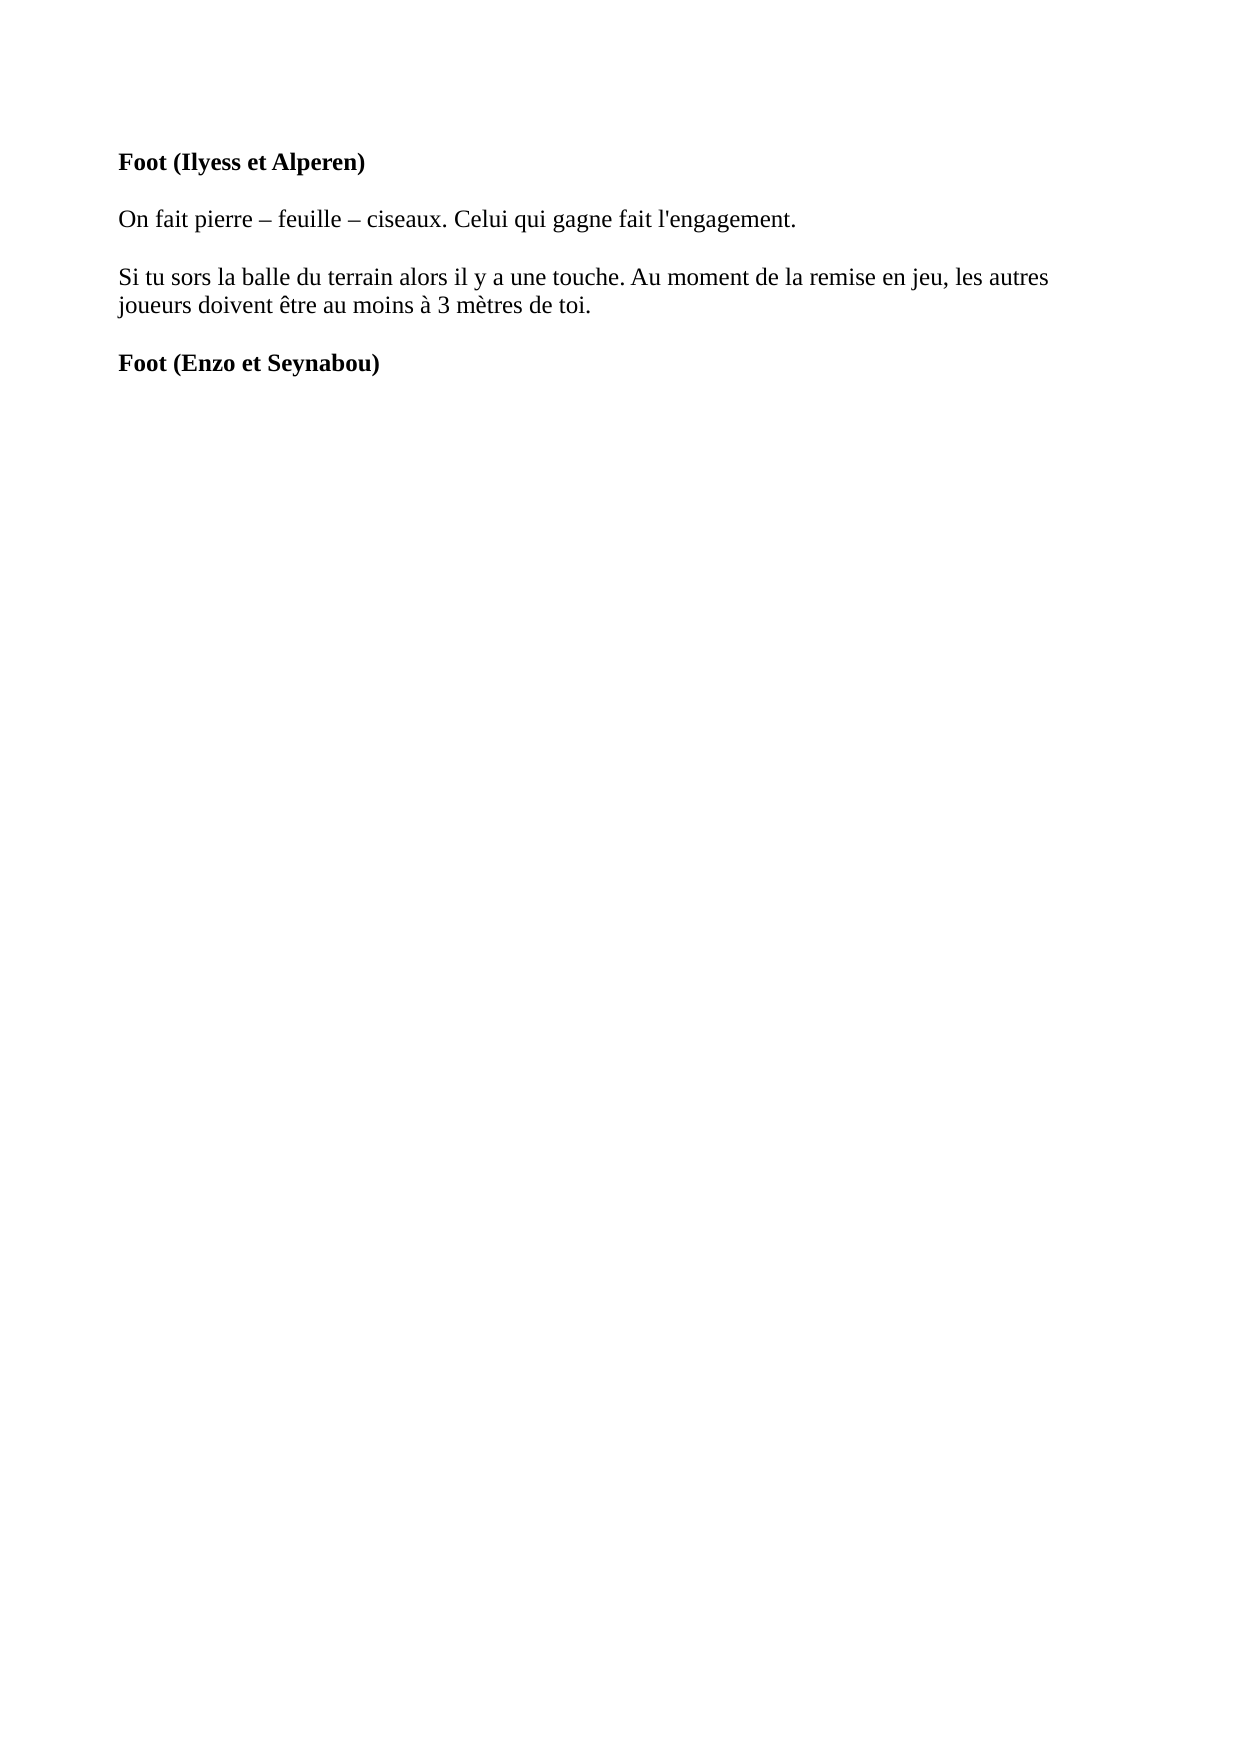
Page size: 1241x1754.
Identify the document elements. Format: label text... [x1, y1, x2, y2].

text Si tu sors la balle du terrain alors il y a une touche. Au moment de la remise en jeu, les autres joueurs doivent être au moins à 3 mètres de toi. [118, 262, 1122, 319]
text Foot (Enzo et Seynabou) [118, 348, 1122, 377]
text On fait pierre – feuille – ciseaux. Celui qui gagne fait l'engagement. [118, 204, 1122, 233]
text Foot (Ilyess et Alperen) [118, 147, 1122, 176]
